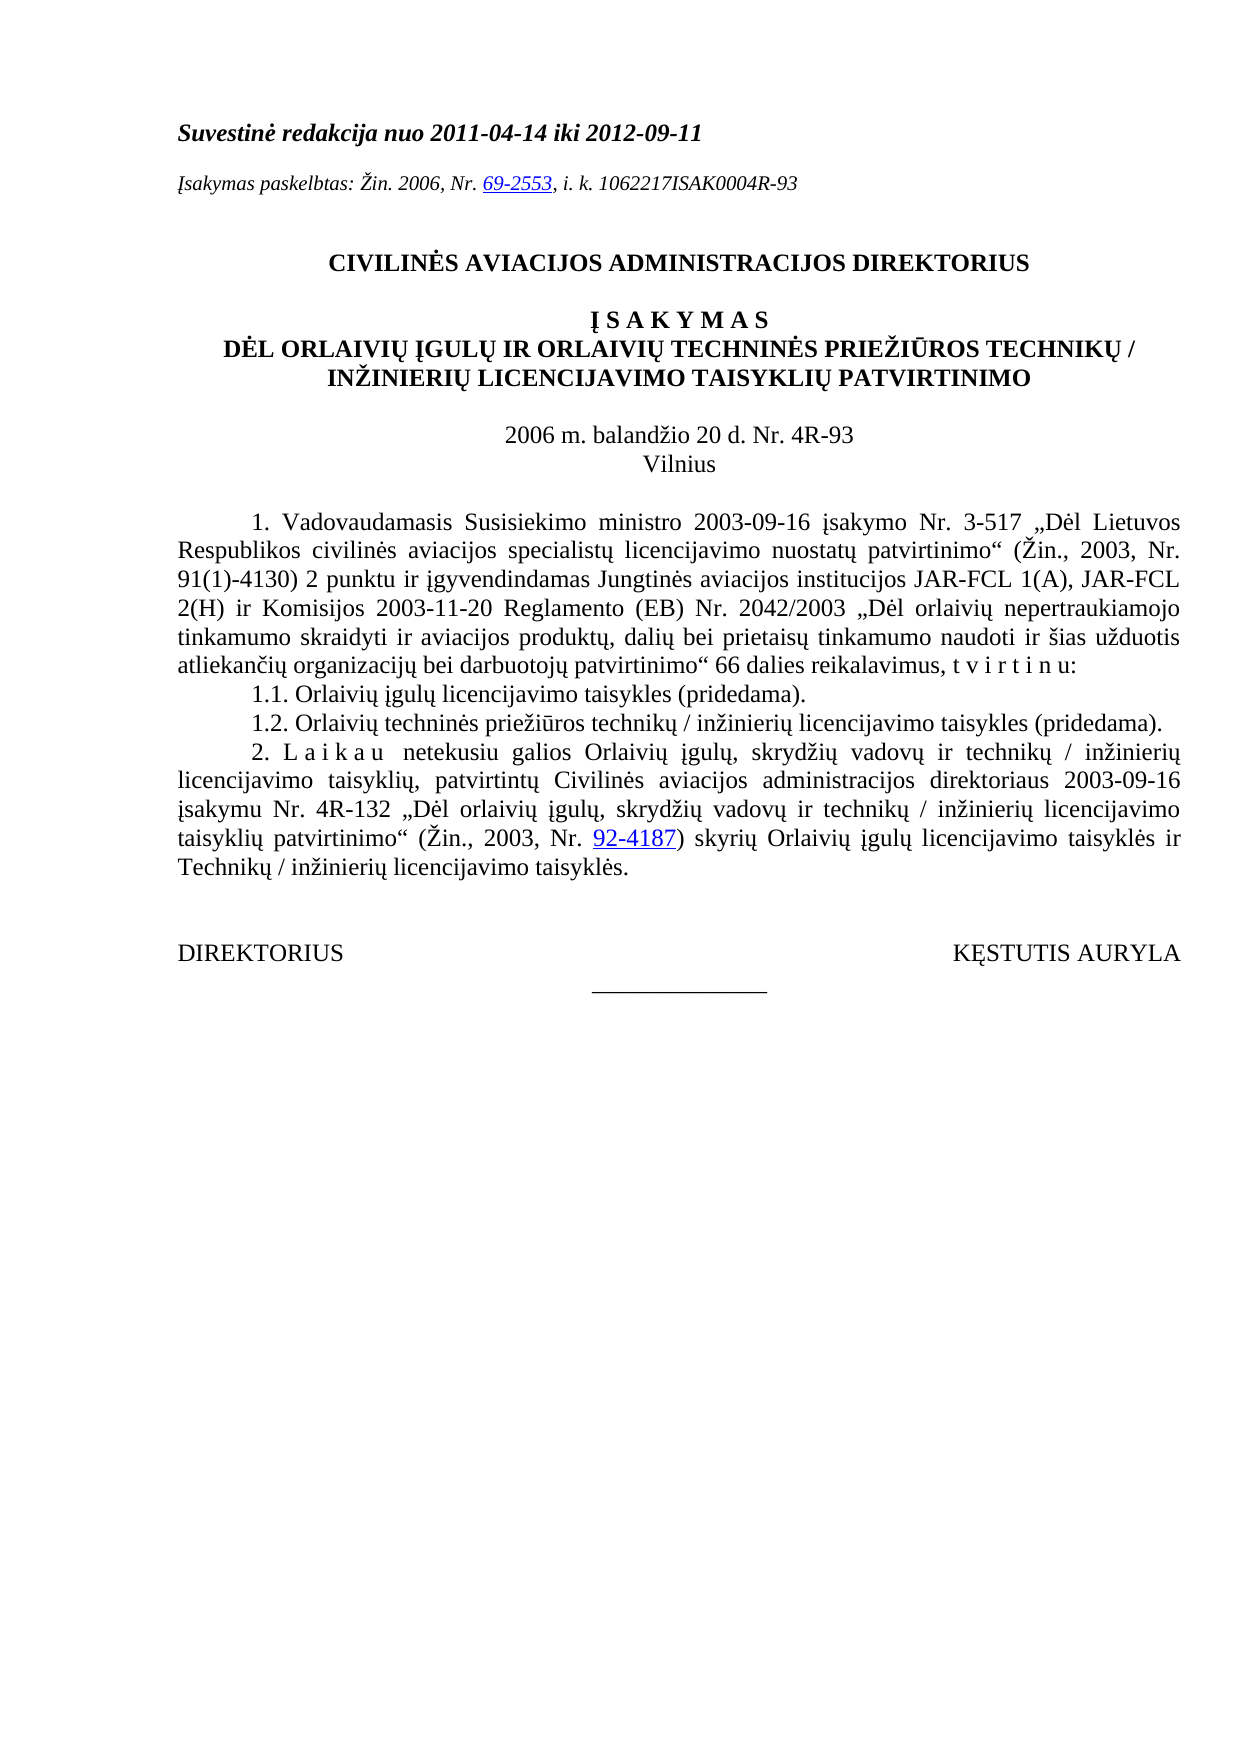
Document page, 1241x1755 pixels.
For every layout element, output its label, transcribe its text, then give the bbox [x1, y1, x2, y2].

text DĖL ORLAIVIŲ ĮGULŲ IR ORLAIVIŲ TECHNINĖS PRIEŽIŪROS TECHNIKŲ / INŽINIERIŲ LICENCIJAVIMO TAISYKLIŲ PATVIRTINIMO [177, 334, 1181, 392]
text ______________ [177, 967, 1181, 995]
text 2. Laikau netekusiu galios Orlaivių įgulų, skrydžių vadovų ir technikų / inžinierių licencijavimo taisyklių, patvirtintų Civilinės aviacijos administracijos direktoriaus 2003-09-16 įsakymu Nr. 4R-132 „Dėl orlaivių įgulų, skrydžių vadovų ir technikų / inžinierių licencijavimo taisyklių patvirtinimo“ (Žin., 2003, Nr. 92-4187) skyrių Orlaivių įgulų licencijavimo taisyklės ir Technikų / inžinierių licencijavimo taisyklės. [177, 737, 1181, 880]
text 1.1. Orlaivių įgulų licencijavimo taisykles (pridedama). [177, 679, 1181, 708]
text Suvestinė redakcija nuo 2011-04-14 iki 2012-09-11 [177, 118, 1181, 147]
text DIREKTORIUS KĘSTUTIS AURYLA [177, 938, 1181, 967]
text 1.2. Orlaivių techninės priežiūros technikų / inžinierių licencijavimo taisykles (pridedama). [177, 708, 1181, 737]
text Įsakymas paskelbtas: Žin. 2006, Nr. 69-2553, i. k. 1062217ISAK0004R-93 [177, 171, 1181, 195]
text 1. Vadovaudamasis Susisiekimo ministro 2003-09-16 įsakymo Nr. 3-517 „Dėl Lietuvos Respublikos civilinės aviacijos specialistų licencijavimo nuostatų patvirtinimo“ (Žin., 2003, Nr. 91(1)-4130) 2 punktu ir įgyvendindamas Jungtinės aviacijos institucijos JAR-FCL 1(A), JAR-FCL 2(H) ir Komisijos 2003-11-20 Reglamento (EB) Nr. 2042/2003 „Dėl orlaivių nepertraukiamojo tinkamumo skraidyti ir aviacijos produktų, dalių bei prietaisų tinkamumo naudoti ir šias užduotis atliekančių organizacijų bei darbuotojų patvirtinimo“ 66 dalies reikalavimus, tvirtinu: [177, 507, 1181, 679]
text CIVILINĖS AVIACIJOS ADMINISTRACIJOS DIREKTORIUS [177, 248, 1181, 277]
text Vilnius [177, 449, 1181, 478]
text Į S A K Y M A S [177, 305, 1181, 334]
text 2006 m. balandžio 20 d. Nr. 4R-93 [177, 420, 1181, 449]
